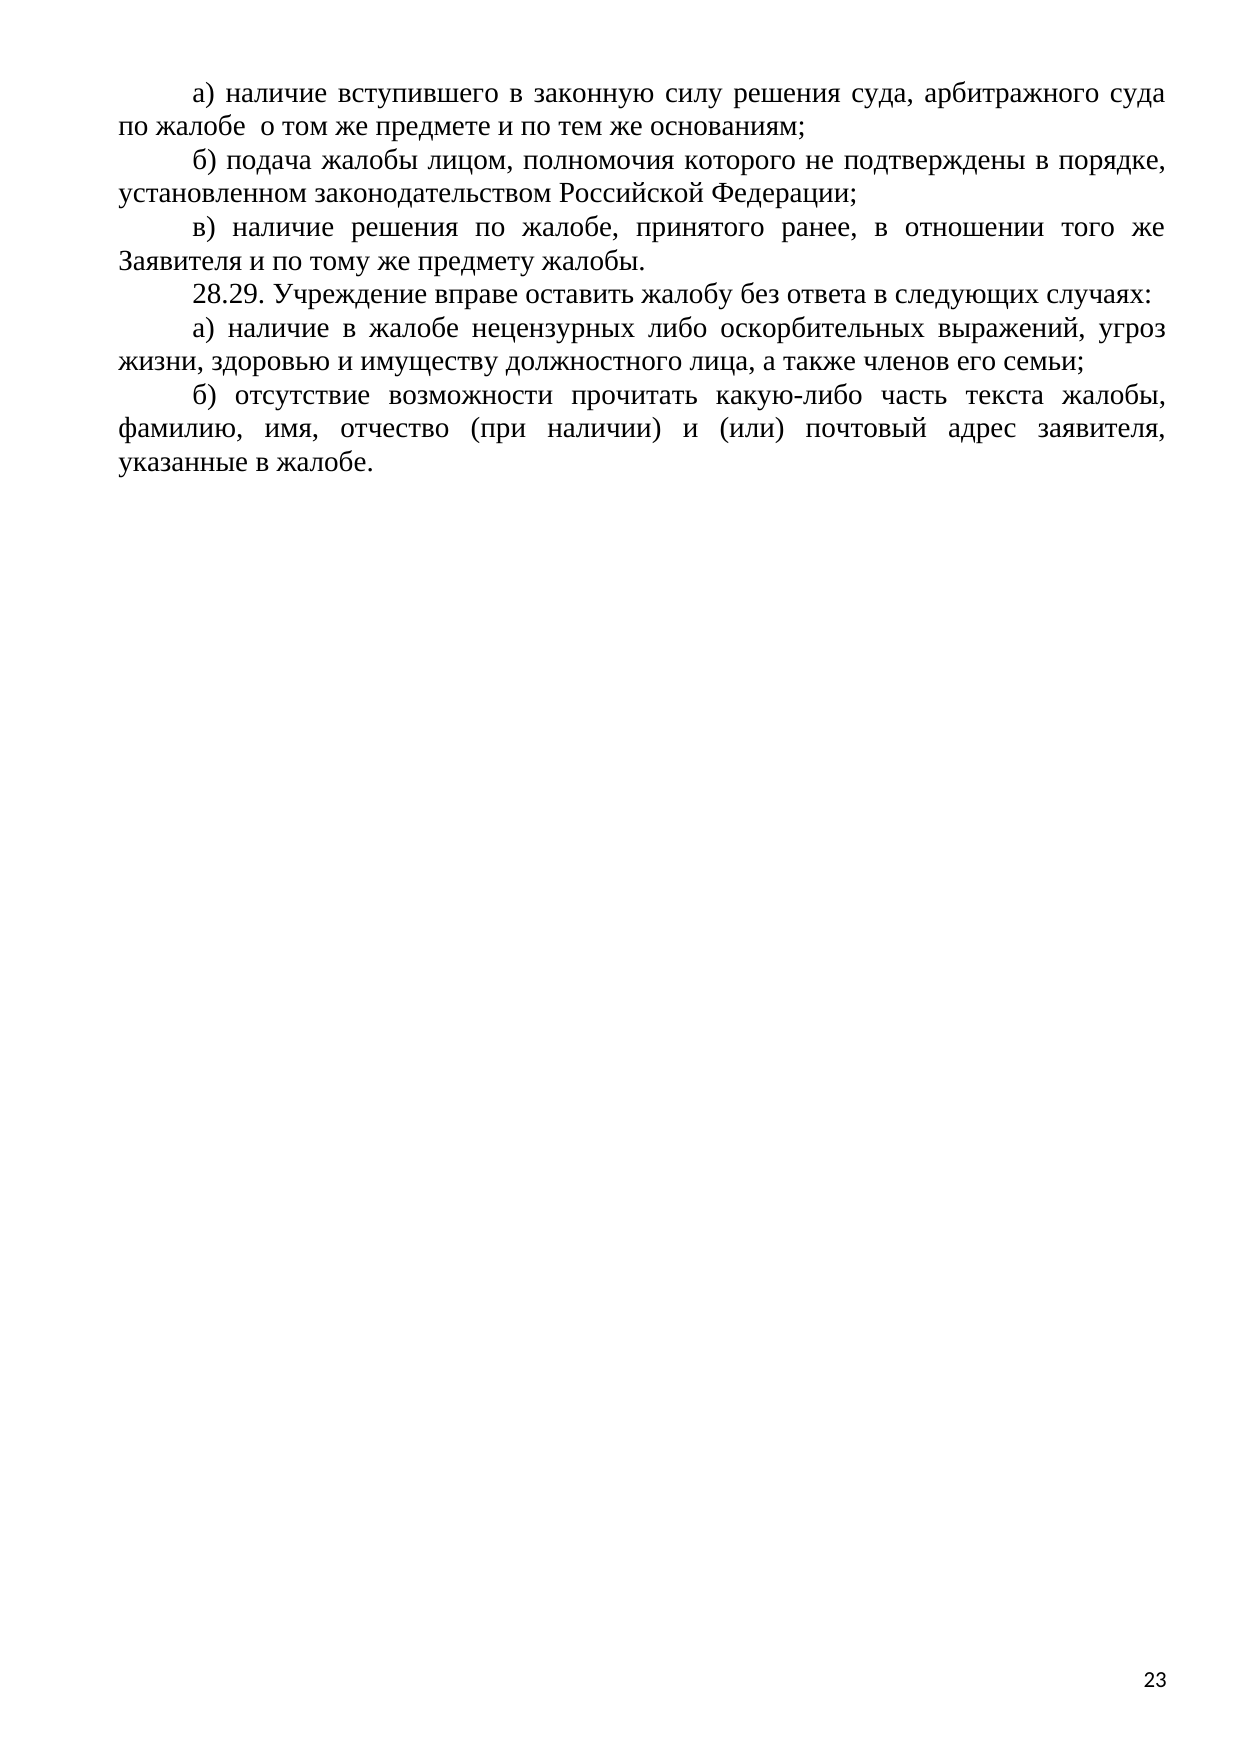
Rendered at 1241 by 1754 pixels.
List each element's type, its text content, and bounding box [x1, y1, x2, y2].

text в) наличие решения по жалобе, принятого ранее, в отношении того же Заявителя и по тому же предмету жалобы. [118, 209, 1167, 276]
text 28.29. Учреждение вправе оставить жалобу без ответа в следующих случаях: [118, 276, 1167, 310]
text б) подача жалобы лицом, полномочия которого не подтверждены в порядке, установленном законодательством Российской Федерации; [118, 142, 1167, 209]
text а) наличие в жалобе нецензурных либо оскорбительных выражений, угроз жизни, здоровью и имуществу должностного лица, а также членов его семьи; [118, 310, 1167, 377]
text б) отсутствие возможности прочитать какую-либо часть текста жалобы, фамилию, имя, отчество (при наличии) и (или) почтовый адрес заявителя, указанные в жалобе. [118, 377, 1167, 477]
text а) наличие вступившего в законную силу решения суда, арбитражного суда по жалобе о том же предмете и по тем же основаниям; [118, 75, 1167, 142]
